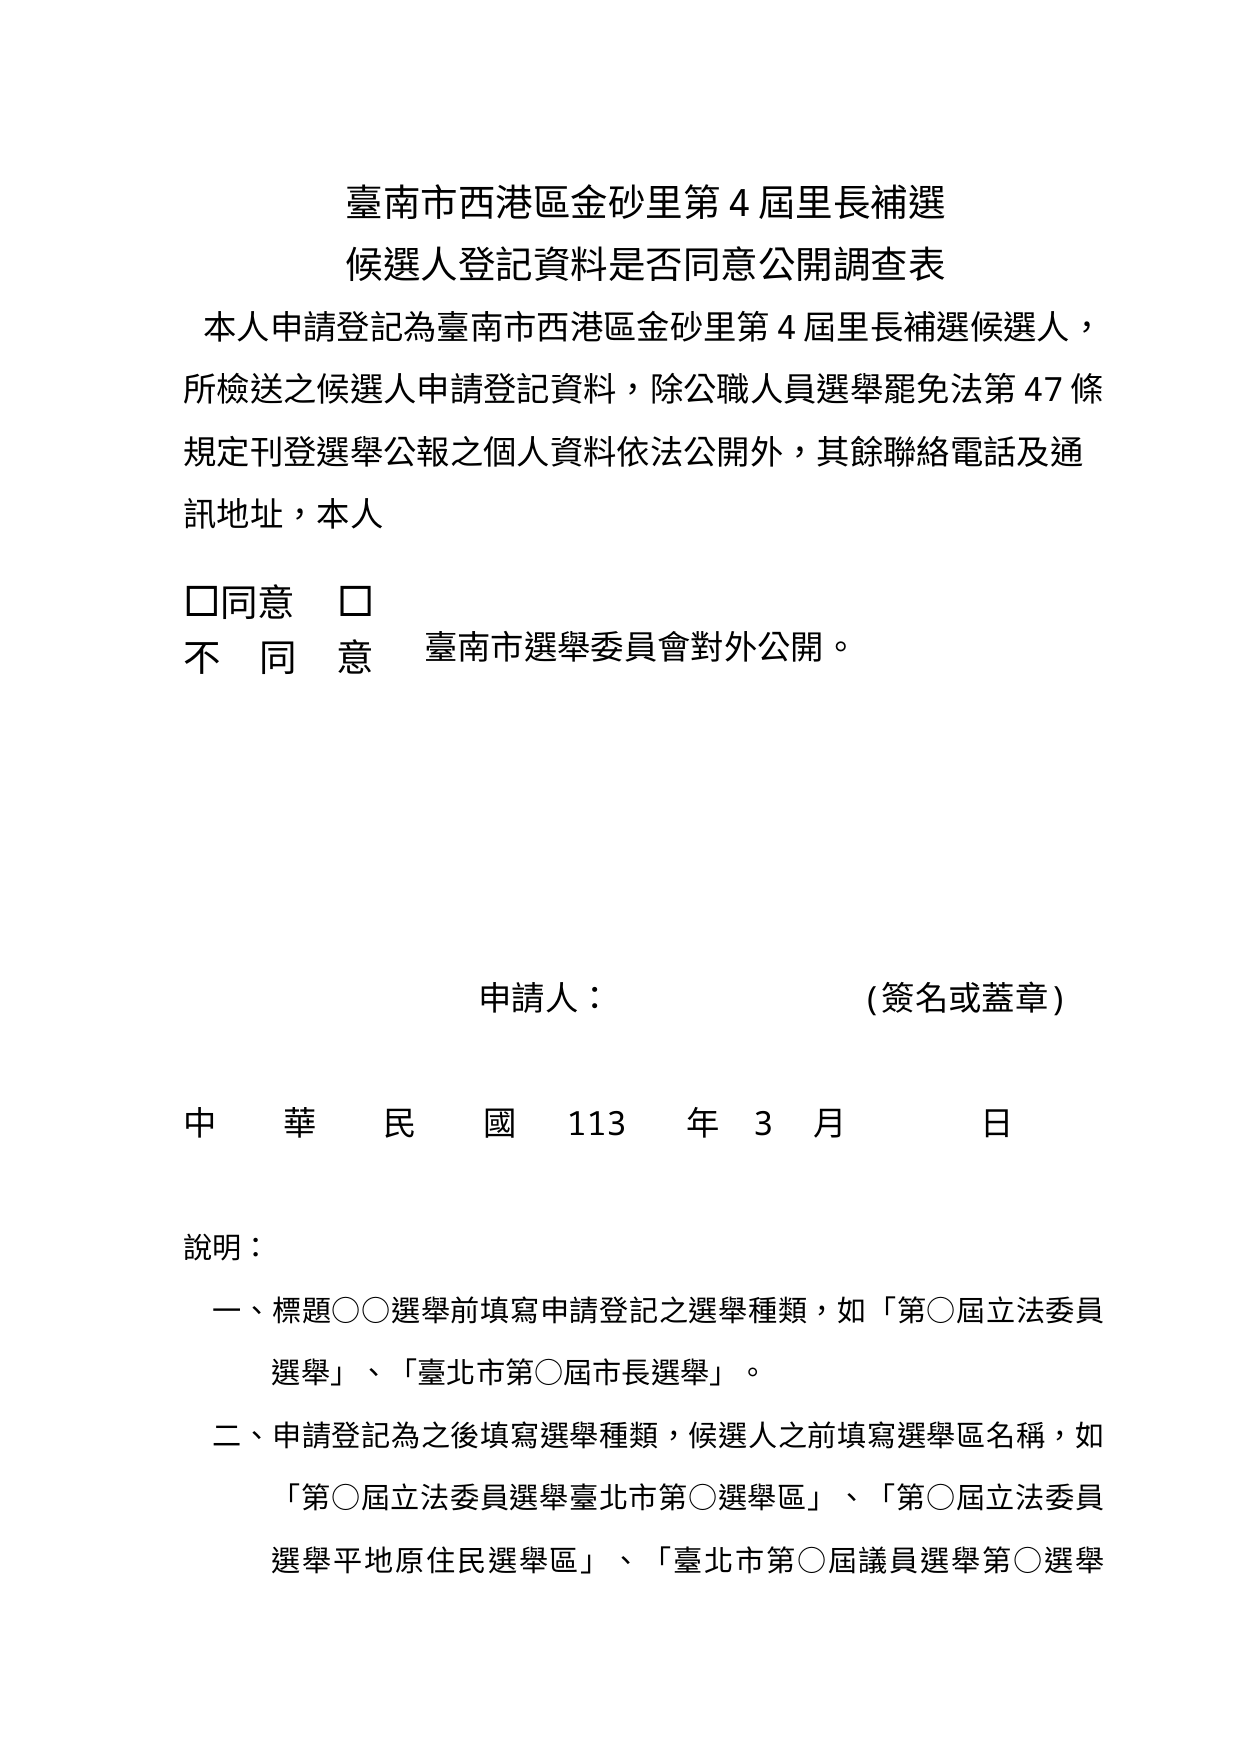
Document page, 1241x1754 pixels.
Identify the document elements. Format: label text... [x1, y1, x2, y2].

text 中 華 民 國 113 年 3 月 日 [183, 1079, 1107, 1142]
text 申請人： (簽名或蓋章) [478, 954, 1107, 1017]
text 同意  不同意 臺南市選舉委員會對外公開。 [183, 552, 1107, 677]
text 臺南市西港區金砂里第4屆里長補選 [183, 158, 1107, 221]
text 說明： [183, 1204, 1107, 1267]
text 二、申請登記為之後填寫選舉種類，候選人之前填寫選舉區名稱，如「第○屆立法委員選舉臺北市第○選舉區」、「第○屆立法委員選舉平地原住民選舉區」、「臺北市第○屆議員選舉第○選舉 [213, 1392, 1107, 1579]
text 候選人登記資料是否同意公開調查表 [183, 221, 1107, 283]
text 本人申請登記為臺南市西港區金砂里第4屆里長補選候選人，所檢送之候選人申請登記資料，除公職人員選舉罷免法第47條規定刊登選舉公報之個人資料依法公開外，其餘聯絡電話及通訊地址，本人 [183, 283, 1107, 533]
text 一、標題○○選舉前填寫申請登記之選舉種類，如「第○屆立法委員選舉」、「臺北市第○屆市長選舉」。 [213, 1267, 1107, 1392]
